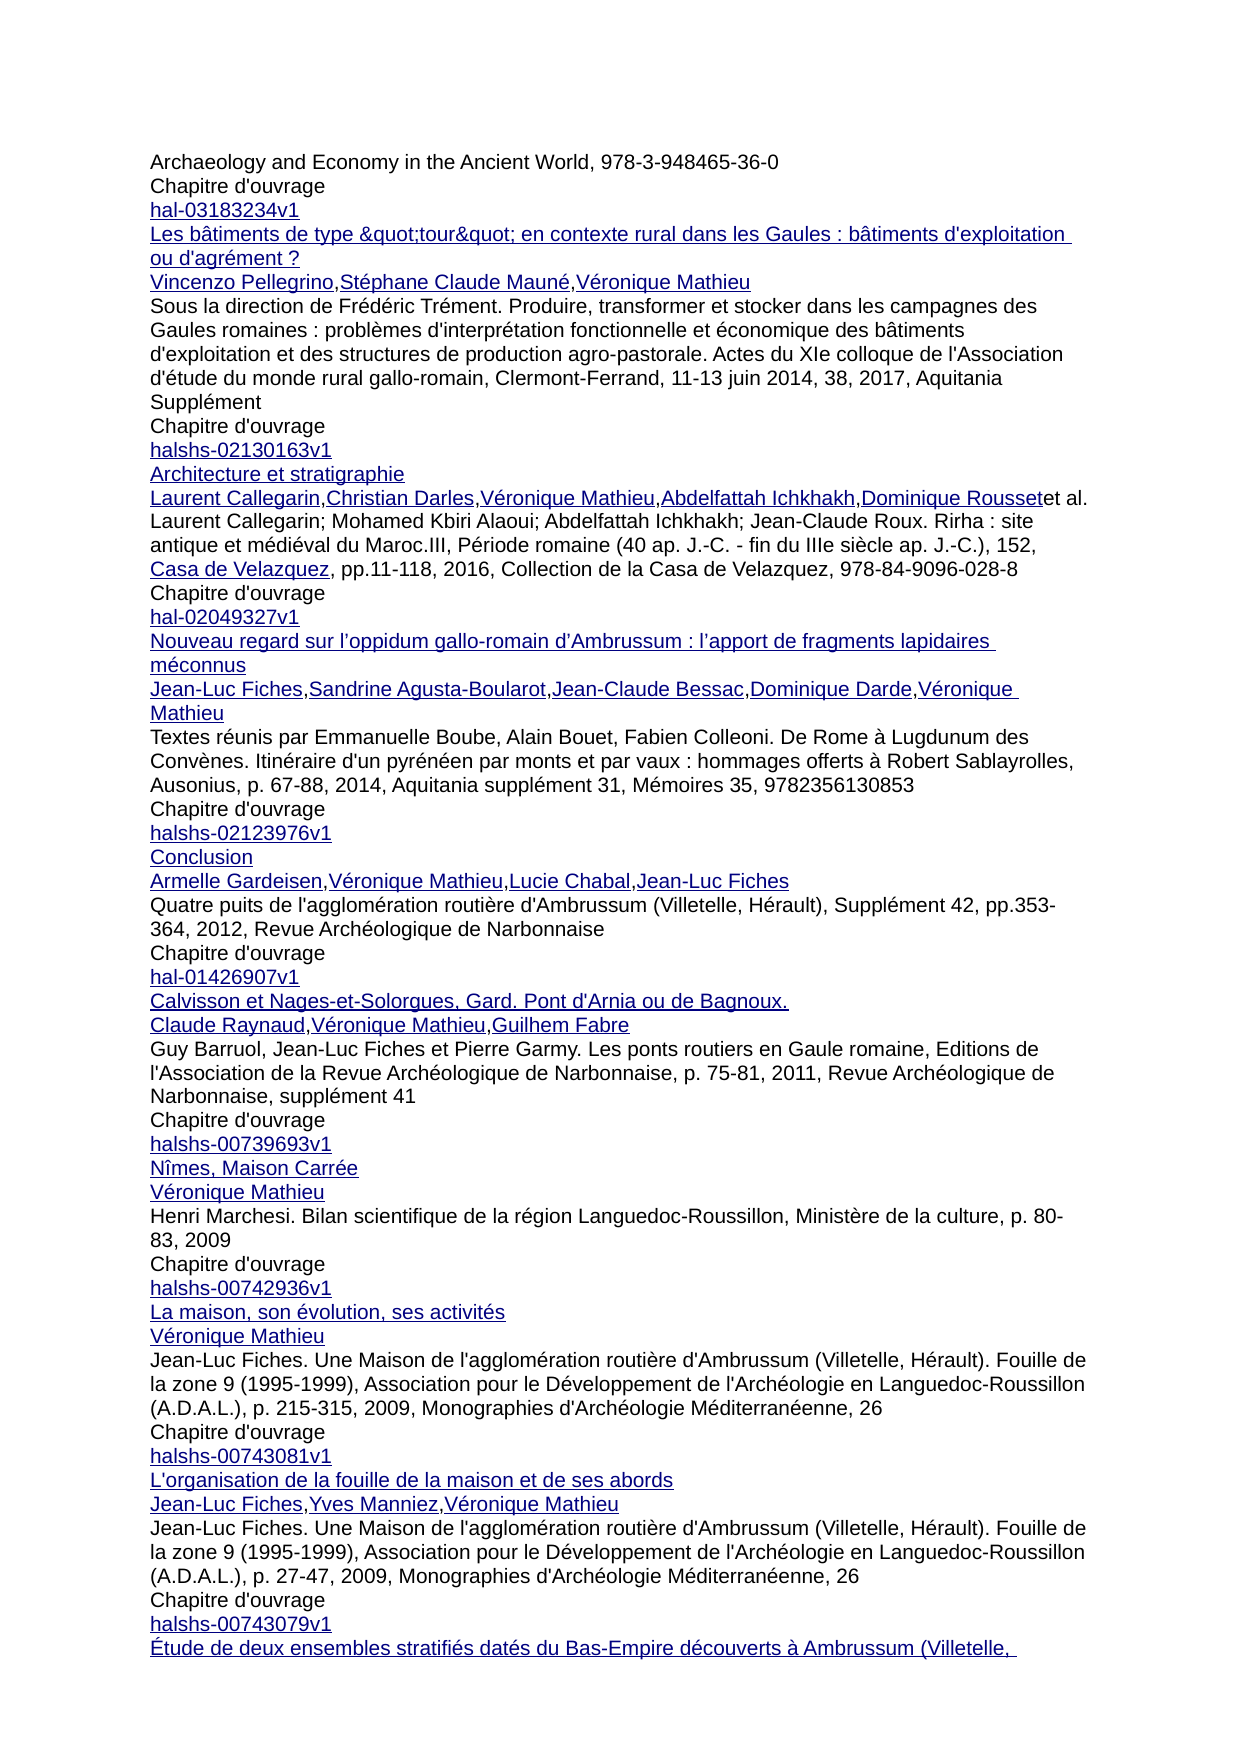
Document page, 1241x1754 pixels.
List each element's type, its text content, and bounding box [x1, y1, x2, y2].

table_cell L'organisation de la fouille de la maison et de ses abords Jean-Luc Fiches,Yves Manniez,Véronique Mathieu Jean-Luc Fiches. Une Maison de l'agglomération routière d'Ambrussum (Villetelle, Hérault). Fouille de la zone 9 (1995-1999), Association pour le Développement de l'Archéologie en Languedoc-Roussillon (A.D.A.L.), p. 27-47, 2009, Monographies d'Archéologie Méditerranéenne, 26 Chapitre d'ouvrage halshs-00743079v1 [150, 1468, 1090, 1635]
table_cell Archaeology and Economy in the Ancient World, 978-3-948465-36-0 Chapitre d'ouvrage hal-03183234v1 [150, 150, 1090, 222]
table_cell Nîmes, Maison Carrée Véronique Mathieu Henri Marchesi. Bilan scientifique de la région Languedoc-Roussillon, Ministère de la culture, p. 80-83, 2009 Chapitre d'ouvrage halshs-00742936v1 [150, 1156, 1090, 1300]
table_cell Architecture et stratigraphie Laurent Callegarin,Christian Darles,Véronique Mathieu,Abdelfattah Ichkhakh,Dominique Roussetet al. Laurent Callegarin; Mohamed Kbiri Alaoui; Abdelfattah Ichkhakh; Jean-Claude Roux. Rirha : site antique et médiéval du Maroc.III, Période romaine (40 ap. J.-C. - fin du IIIe siècle ap. J.-C.), 152, Casa de Velazquez, pp.11-118, 2016, Collection de la Casa de Velazquez, 978-84-9096-028-8 Chapitre d'ouvrage hal-02049327v1 [150, 461, 1090, 629]
table_cell Calvisson et Nages-et-Solorgues, Gard. Pont d'Arnia ou de Bagnoux. Claude Raynaud,Véronique Mathieu,Guilhem Fabre Guy Barruol, Jean-Luc Fiches et Pierre Garmy. Les ponts routiers en Gaule romaine, Editions de l'Association de la Revue Archéologique de Narbonnaise, p. 75-81, 2011, Revue Archéologique de Narbonnaise, supplément 41 Chapitre d'ouvrage halshs-00739693v1 [150, 989, 1090, 1156]
table_cell Étude de deux ensembles stratifiés datés du Bas-Empire découverts à Ambrussum (Villetelle, [150, 1635, 1090, 1659]
table_cell La maison, son évolution, ses activités Véronique Mathieu Jean-Luc Fiches. Une Maison de l'agglomération routière d'Ambrussum (Villetelle, Hérault). Fouille de la zone 9 (1995-1999), Association pour le Développement de l'Archéologie en Languedoc-Roussillon (A.D.A.L.), p. 215-315, 2009, Monographies d'Archéologie Méditerranéenne, 26 Chapitre d'ouvrage halshs-00743081v1 [150, 1300, 1090, 1468]
table_cell Conclusion Armelle Gardeisen,Véronique Mathieu,Lucie Chabal,Jean-Luc Fiches Quatre puits de l'agglomération routière d'Ambrussum (Villetelle, Hérault), Supplément 42, pp.353-364, 2012, Revue Archéologique de Narbonnaise Chapitre d'ouvrage hal-01426907v1 [150, 845, 1090, 988]
table_cell Nouveau regard sur l’oppidum gallo-romain d’Ambrussum : l’apport de fragments lapidaires méconnus Jean-Luc Fiches,Sandrine Agusta-Boularot,Jean-Claude Bessac,Dominique Darde,Véronique Mathieu Textes réunis par Emmanuelle Boube, Alain Bouet, Fabien Colleoni. De Rome à Lugdunum des Convènes. Itinéraire d'un pyrénéen par monts et par vaux : hommages offerts à Robert Sablayrolles, Ausonius, p. 67-88, 2014, Aquitania supplément 31, Mémoires 35, 9782356130853 Chapitre d'ouvrage halshs-02123976v1 [150, 629, 1090, 845]
table_cell Les bâtiments de type &quot;tour&quot; en contexte rural dans les Gaules : bâtiments d'exploitation ou d'agrément ? Vincenzo Pellegrino,Stéphane Claude Mauné,Véronique Mathieu Sous la direction de Frédéric Trément. Produire, transformer et stocker dans les campagnes des Gaules romaines : problèmes d'interprétation fonctionnelle et économique des bâtiments d'exploitation et des structures de production agro-pastorale. Actes du XIe colloque de l'Association d'étude du monde rural gallo-romain, Clermont-Ferrand, 11-13 juin 2014, 38, 2017, Aquitania Supplément Chapitre d'ouvrage halshs-02130163v1 [150, 222, 1090, 461]
